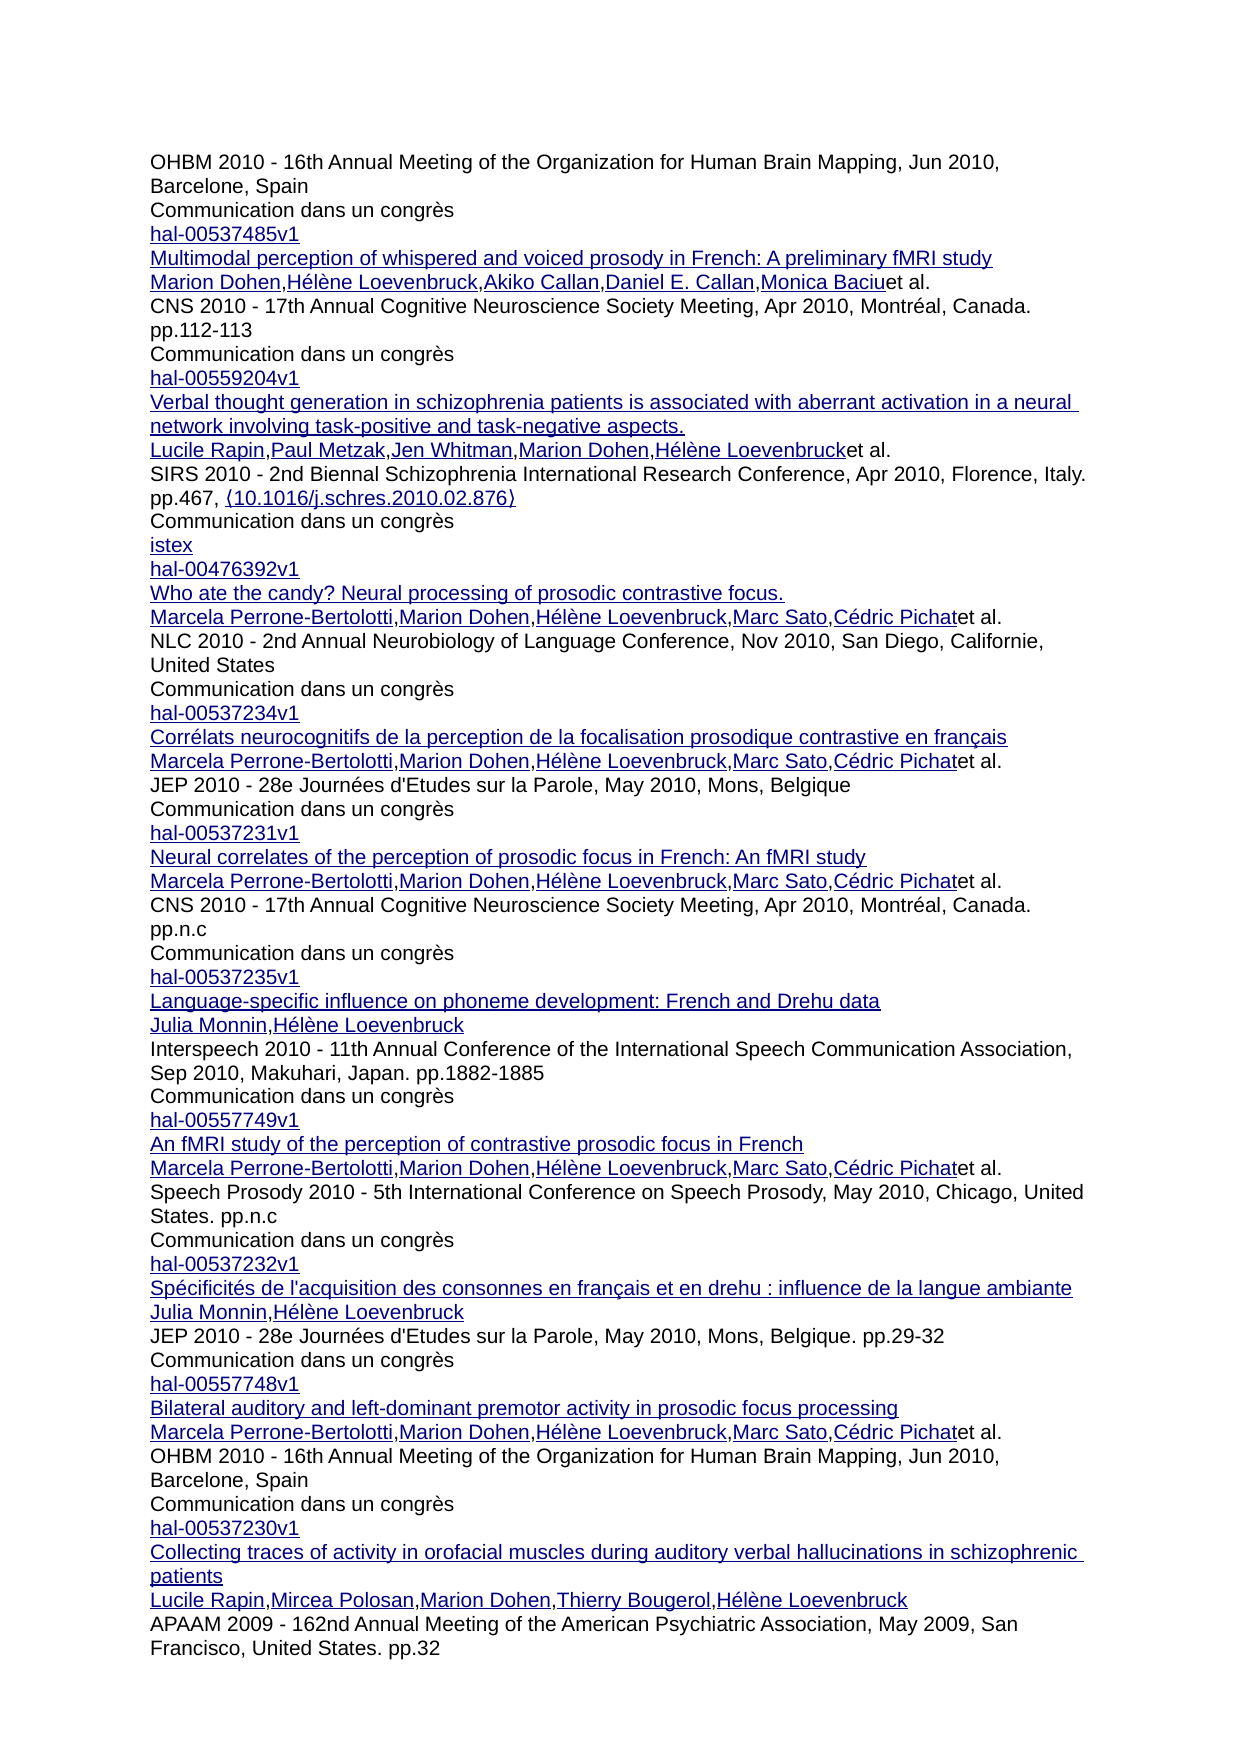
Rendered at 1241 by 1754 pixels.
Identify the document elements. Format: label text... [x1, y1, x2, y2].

table_cell Collecting traces of activity in orofacial muscles during auditory verbal hallucinations in schizophrenic patients Lucile Rapin,Mircea Polosan,Marion Dohen,Thierry Bougerol,Hélène Loevenbruck APAAM 2009 - 162nd Annual Meeting of the American Psychiatric Association, May 2009, San Francisco, United States. pp.32 [150, 1540, 1090, 1659]
table_cell Spécificités de l'acquisition des consonnes en français et en drehu : influence de la langue ambiante Julia Monnin,Hélène Loevenbruck JEP 2010 - 28e Journées d'Etudes sur la Parole, May 2010, Mons, Belgique. pp.29-32 Communication dans un congrès hal-00557748v1 [150, 1276, 1090, 1396]
table_cell Language-specific influence on phoneme development: French and Drehu data Julia Monnin,Hélène Loevenbruck Interspeech 2010 - 11th Annual Conference of the International Speech Communication Association, Sep 2010, Makuhari, Japan. pp.1882-1885 Communication dans un congrès hal-00557749v1 [150, 989, 1090, 1132]
table_cell Neural correlates of the perception of prosodic focus in French: An fMRI study Marcela Perrone-Bertolotti,Marion Dohen,Hélène Loevenbruck,Marc Sato,Cédric Pichatet al. CNS 2010 - 17th Annual Cognitive Neuroscience Society Meeting, Apr 2010, Montréal, Canada. pp.n.c Communication dans un congrès hal-00537235v1 [150, 845, 1090, 988]
table_cell OHBM 2010 - 16th Annual Meeting of the Organization for Human Brain Mapping, Jun 2010, Barcelone, Spain Communication dans un congrès hal-00537485v1 [150, 150, 1090, 246]
table_cell Multimodal perception of whispered and voiced prosody in French: A preliminary fMRI study Marion Dohen,Hélène Loevenbruck,Akiko Callan,Daniel E. Callan,Monica Baciuet al. CNS 2010 - 17th Annual Cognitive Neuroscience Society Meeting, Apr 2010, Montréal, Canada. pp.112-113 Communication dans un congrès hal-00559204v1 [150, 246, 1090, 389]
table_cell Bilateral auditory and left-dominant premotor activity in prosodic focus processing Marcela Perrone-Bertolotti,Marion Dohen,Hélène Loevenbruck,Marc Sato,Cédric Pichatet al. OHBM 2010 - 16th Annual Meeting of the Organization for Human Brain Mapping, Jun 2010, Barcelone, Spain Communication dans un congrès hal-00537230v1 [150, 1396, 1090, 1539]
table_cell Verbal thought generation in schizophrenia patients is associated with aberrant activation in a neural network involving task-positive and task-negative aspects. Lucile Rapin,Paul Metzak,Jen Whitman,Marion Dohen,Hélène Loevenbrucket al. SIRS 2010 - 2nd Biennal Schizophrenia International Research Conference, Apr 2010, Florence, Italy. pp.467, ⟨10.1016/j.schres.2010.02.876⟩ Communication dans un congrès istex hal-00476392v1 [150, 390, 1090, 581]
table_cell Corrélats neurocognitifs de la perception de la focalisation prosodique contrastive en français Marcela Perrone-Bertolotti,Marion Dohen,Hélène Loevenbruck,Marc Sato,Cédric Pichatet al. JEP 2010 - 28e Journées d'Etudes sur la Parole, May 2010, Mons, Belgique Communication dans un congrès hal-00537231v1 [150, 725, 1090, 845]
table_cell Who ate the candy? Neural processing of prosodic contrastive focus. Marcela Perrone-Bertolotti,Marion Dohen,Hélène Loevenbruck,Marc Sato,Cédric Pichatet al. NLC 2010 - 2nd Annual Neurobiology of Language Conference, Nov 2010, San Diego, Californie, United States Communication dans un congrès hal-00537234v1 [150, 581, 1090, 725]
table_cell An fMRI study of the perception of contrastive prosodic focus in French Marcela Perrone-Bertolotti,Marion Dohen,Hélène Loevenbruck,Marc Sato,Cédric Pichatet al. Speech Prosody 2010 - 5th International Conference on Speech Prosody, May 2010, Chicago, United States. pp.n.c Communication dans un congrès hal-00537232v1 [150, 1132, 1090, 1276]
